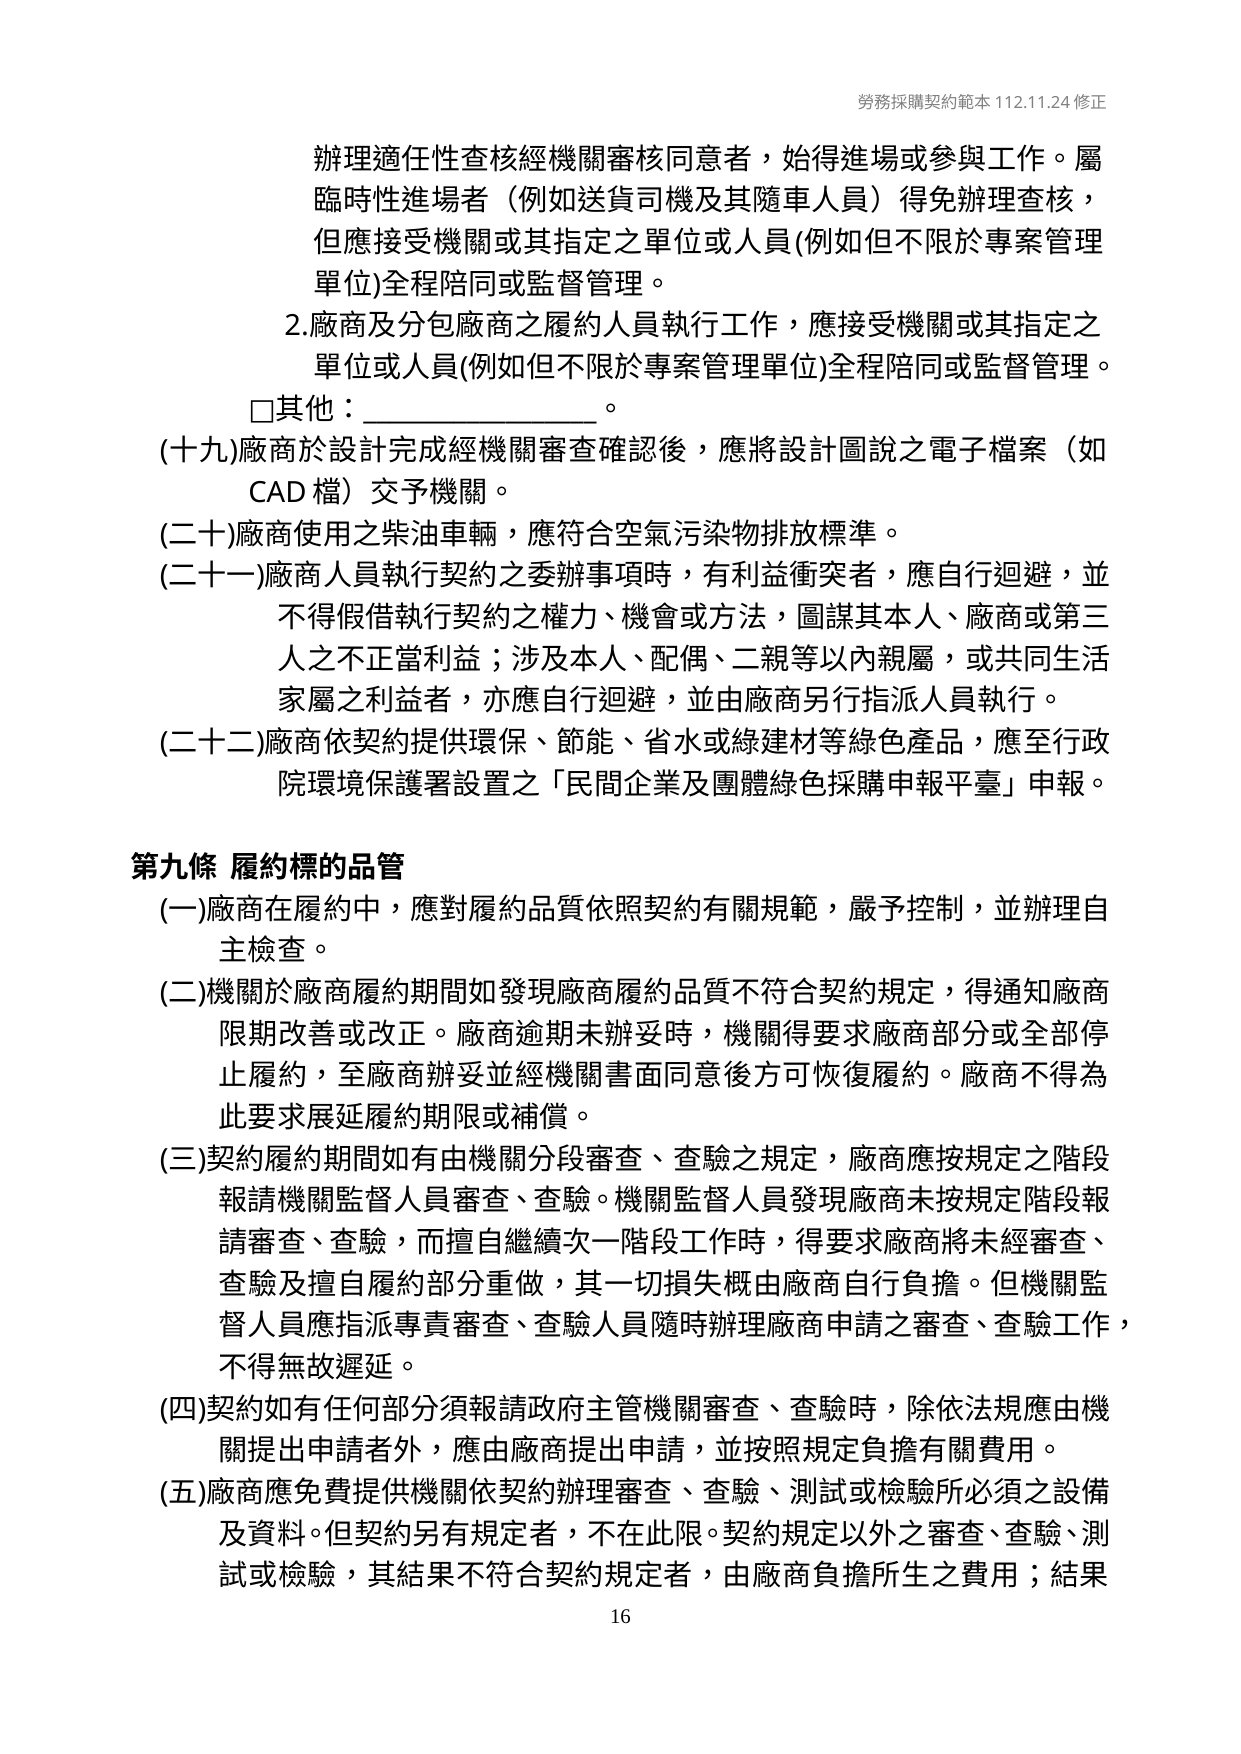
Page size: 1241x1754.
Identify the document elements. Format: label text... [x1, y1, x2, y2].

text (二十一)廠商人員執行契約之委辦事項時，有利益衝突者，應自行迴避，並不得假借執行契約之權力、機會或方法，圖謀其本人、廠商或第三人之不正當利益；涉及本人、配偶、二親等以內親屬，或共同生活家屬之利益者，亦應自行迴避，並由廠商另行指派人員執行。 [159, 552, 1110, 719]
text 2.廠商及分包廠商之履約人員執行工作，應接受機關或其指定之單位或人員(例如但不限於專案管理單位)全程陪同或監督管理。 [284, 302, 1104, 386]
text (一)廠商在履約中，應對履約品質依照契約有關規範，嚴予控制，並辦理自主檢查。 [159, 886, 1110, 969]
text (二十二)廠商依契約提供環保、節能、省水或綠建材等綠色產品，應至行政院環境保護署設置之「民間企業及團體綠色採購申報平臺」申報。 [159, 719, 1110, 802]
text (二)機關於廠商履約期間如發現廠商履約品質不符合契約規定，得通知廠商限期改善或改正。廠商逾期未辦妥時，機關得要求廠商部分或全部停止履約，至廠商辦妥並經機關書面同意後方可恢復履約。廠商不得為此要求展延履約期限或補償。 [159, 969, 1110, 1136]
text (四)契約如有任何部分須報請政府主管機關審查、查驗時，除依法規應由機關提出申請者外，應由廠商提出申請，並按照規定負擔有關費用。 [159, 1386, 1110, 1469]
text (五)廠商應免費提供機關依契約辦理審查、查驗、測試或檢驗所必須之設備及資料。但契約另有規定者，不在此限。契約規定以外之審查、查驗、測試或檢驗，其結果不符合契約規定者，由廠商負擔所生之費用；結果 [159, 1469, 1110, 1594]
text 辦理適任性查核經機關審核同意者，始得進場或參與工作。屬臨時性進場者（例如送貨司機及其隨車人員）得免辦理查核，但應接受機關或其指定之單位或人員(例如但不限於專案管理單位)全程陪同或監督管理。 [284, 136, 1104, 302]
text (十九)廠商於設計完成經機關審查確認後，應將設計圖說之電子檔案（如CAD檔）交予機關。 [159, 427, 1110, 511]
text (三)契約履約期間如有由機關分段審查、查驗之規定，廠商應按規定之階段報請機關監督人員審查、查驗。機關監督人員發現廠商未按規定階段報請審查、查驗，而擅自繼續次一階段工作時，得要求廠商將未經審查、查驗及擅自履約部分重做，其一切損失概由廠商自行負擔。但機關監督人員應指派專責審查、查驗人員隨時辦理廠商申請之審查、查驗工作，不得無故遲延。 [159, 1136, 1110, 1386]
text □其他：__________________。 [248, 386, 1104, 427]
text 第九條 履約標的品管 [130, 844, 1110, 886]
text (二十)廠商使用之柴油車輛，應符合空氣污染物排放標準。 [159, 511, 1110, 552]
